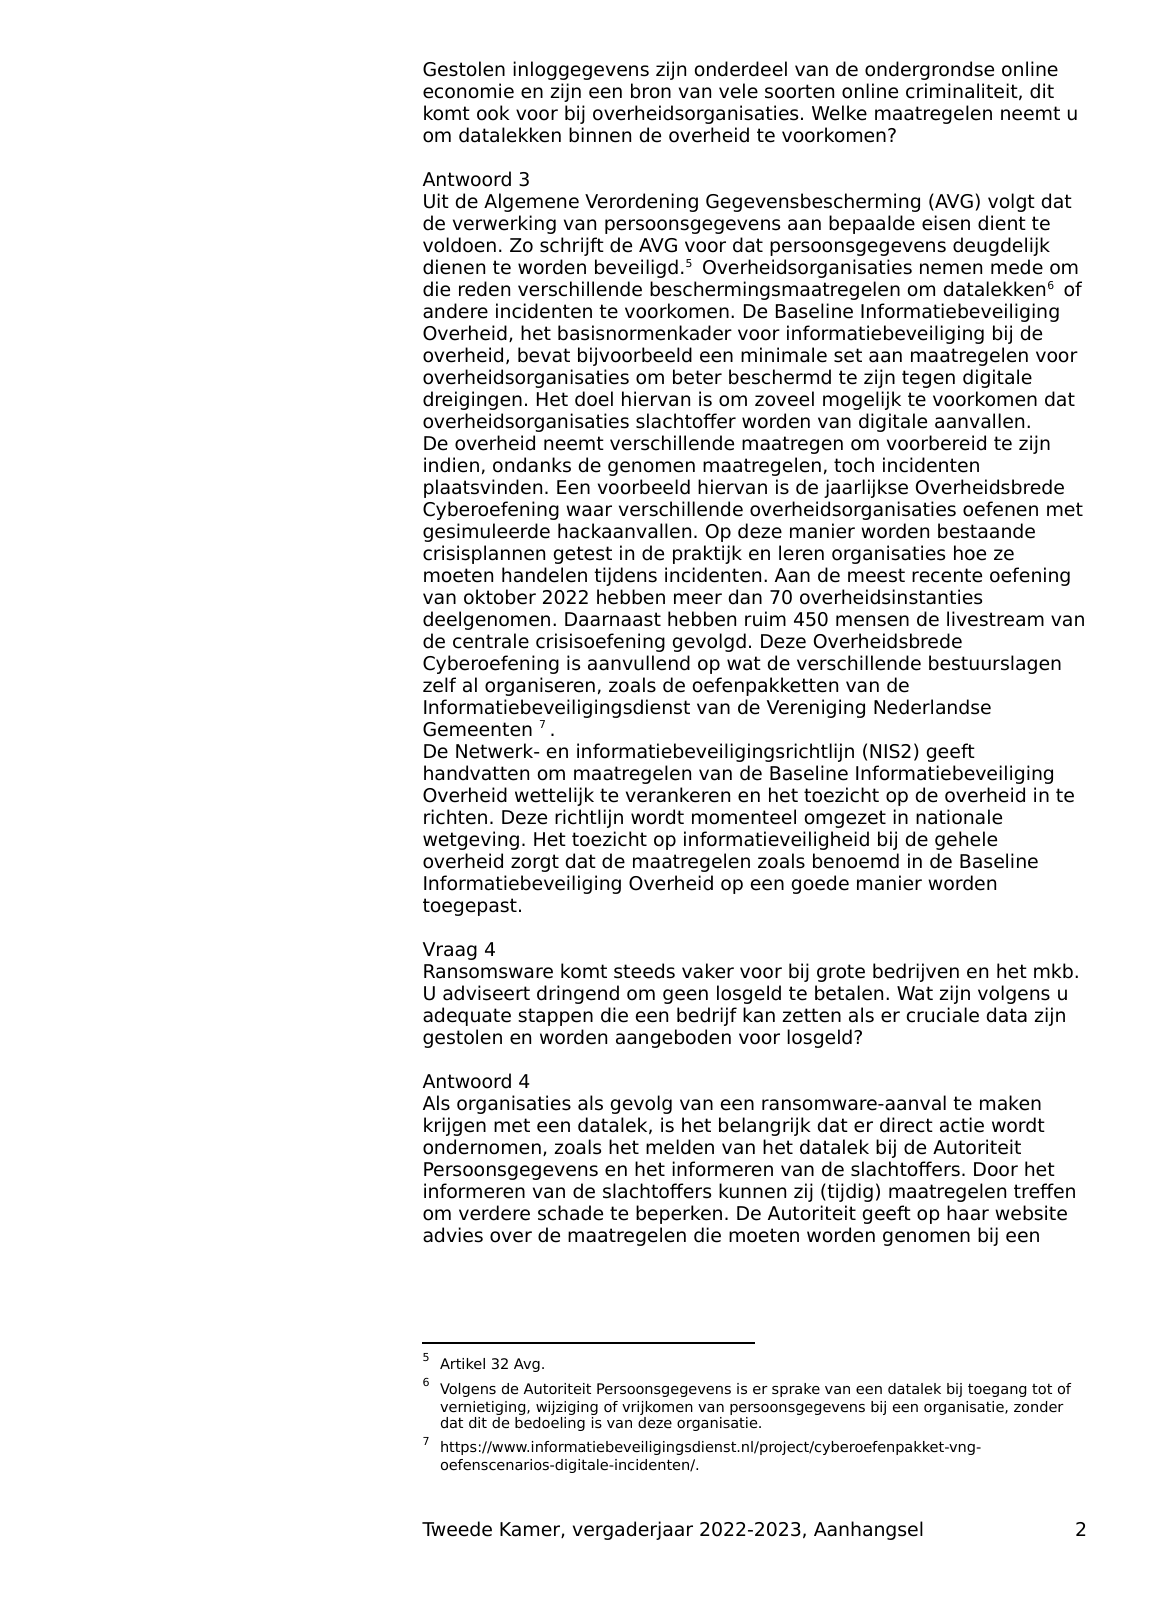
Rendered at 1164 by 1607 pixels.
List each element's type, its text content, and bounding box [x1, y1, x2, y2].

text Antwoord 4 [422, 1071, 1087, 1093]
text Ransomsware komt steeds vaker voor bij grote bedrijven en het mkb. U adviseert dringend om geen losgeld te betalen. Wat zijn volgens u adequate stappen die een bedrijf kan zetten als er cruciale data zijn gestolen en worden aangeboden voor losgeld? [422, 961, 1087, 1048]
text Als organisaties als gevolg van een ransomware-aanval te maken krijgen met een datalek, is het belangrijk dat er direct actie wordt ondernomen, zoals het melden van het datalek bij de Autoriteit Persoonsgegevens en het informeren van de slachtoffers. Door het informeren van de slachtoffers kunnen zij (tijdig) maatregelen treffen om verdere schade te beperken. De Autoriteit geeft op haar website advies over de maatregelen die moeten worden genomen bij een datalek. Bij een complex datalek, zoals vaak het geval is bij een ransomware-aanval, adviseert de Autoriteit om een expert in te schakelen, bijvoorbeeld een forensisch expert. [422, 1093, 1087, 1268]
text https://www.informatiebeveiligingsdienst.nl/project/cyberoefenpakket-vng-oefenscenarios-digitale-incidenten/. [422, 1435, 1087, 1474]
text De Netwerk- en informatiebeveiligingsrichtlijn (NIS2) geeft handvatten om maatregelen van de Baseline Informatiebeveiliging Overheid wettelijk te verankeren en het toezicht op de overheid in te richten. Deze richtlijn wordt momenteel omgezet in nationale wetgeving. Het toezicht op informatieveiligheid bij de gehele overheid zorgt dat de maatregelen zoals benoemd in de Baseline Informatiebeveiliging Overheid op een goede manier worden toegepast. [422, 741, 1087, 916]
text Volgens de Autoriteit Persoonsgegevens is er sprake van een datalek bij toegang tot of vernietiging, wijziging of vrijkomen van persoonsgegevens bij een organisatie, zonder dat dit de bedoeling is van deze organisatie. [422, 1377, 1087, 1432]
text Gestolen inloggegevens zijn onderdeel van de ondergrondse online economie en zijn een bron van vele soorten online criminaliteit, dit komt ook voor bij overheidsorganisaties. Welke maatregelen neemt u om datalekken binnen de overheid te voorkomen? [422, 59, 1087, 147]
text Uit de Algemene Verordening Gegevensbescherming (AVG) volgt dat de verwerking van persoonsgegevens aan bepaalde eisen dient te voldoen. Zo schrijft de AVG voor dat persoonsgegevens deugdelijk dienen te worden beveiligd. Overheidsorganisaties nemen mede om die reden verschillende beschermingsmaatregelen om datalekken of andere incidenten te voorkomen. De Baseline Informatiebeveiliging Overheid, het basisnormenkader voor informatiebeveiliging bij de overheid, bevat bijvoorbeeld een minimale set aan maatregelen voor overheidsorganisaties om beter beschermd te zijn tegen digitale dreigingen. Het doel hiervan is om zoveel mogelijk te voorkomen dat overheidsorganisaties slachtoffer worden van digitale aanvallen. [422, 191, 1087, 433]
text Artikel 32 Avg. [422, 1352, 1087, 1374]
text De overheid neemt verschillende maatregen om voorbereid te zijn indien, ondanks de genomen maatregelen, toch incidenten plaatsvinden. Een voorbeeld hiervan is de jaarlijkse Overheidsbrede Cyberoefening waar verschillende overheidsorganisaties oefenen met gesimuleerde hackaanvallen. Op deze manier worden bestaande crisisplannen getest in de praktijk en leren organisaties hoe ze moeten handelen tijdens incidenten. Aan de meest recente oefening van oktober 2022 hebben meer dan 70 overheidsinstanties deelgenomen. Daarnaast hebben ruim 450 mensen de livestream van de centrale crisisoefening gevolgd. Deze Overheidsbrede Cyberoefening is aanvullend op wat de verschillende bestuurslagen zelf al organiseren, zoals de oefenpakketten van de Informatiebeveiligingsdienst van de Vereniging Nederlandse Gemeenten . [422, 433, 1087, 741]
text Antwoord 3 [422, 169, 1087, 191]
text Vraag 4 [422, 939, 1087, 961]
